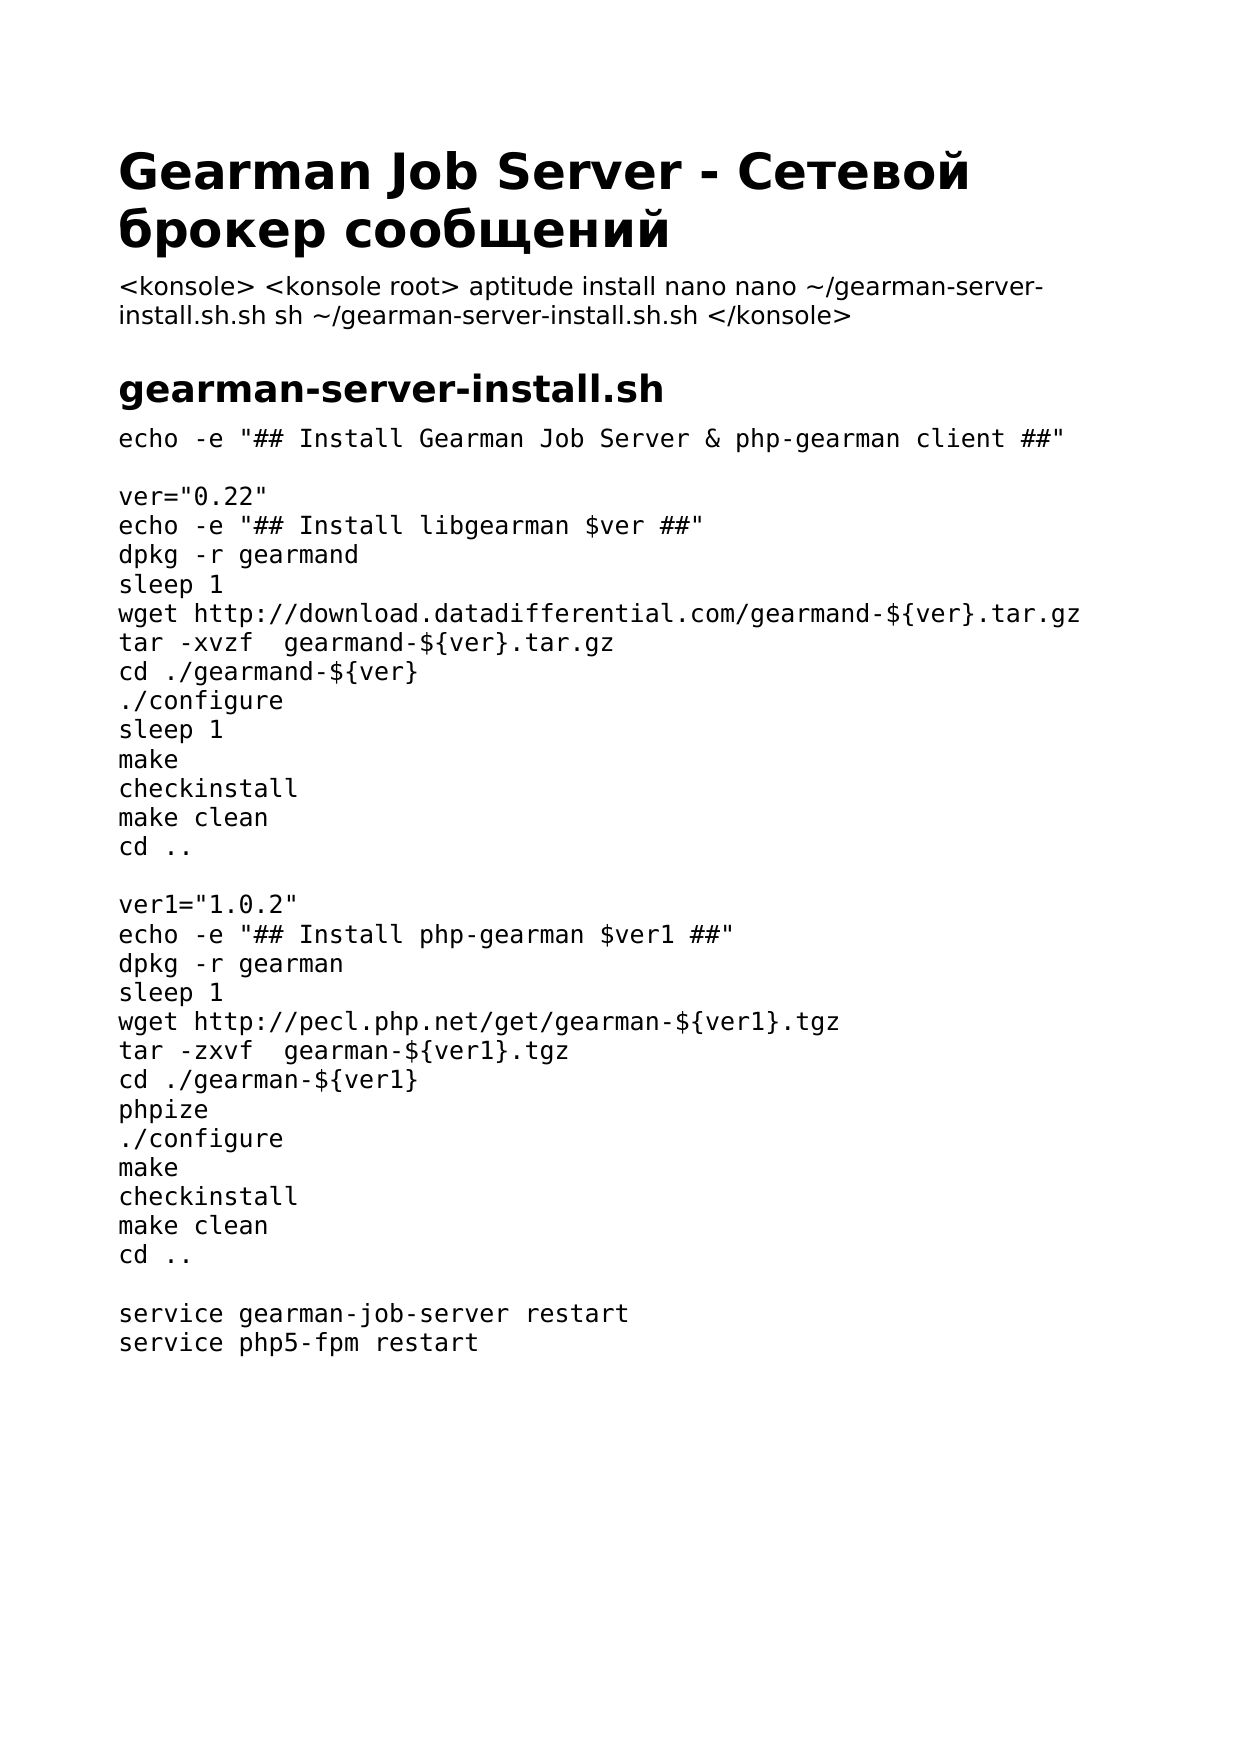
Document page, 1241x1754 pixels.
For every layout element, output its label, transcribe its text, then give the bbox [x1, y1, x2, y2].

subtitle gearman-server-install.sh [118, 368, 1122, 412]
subtitle Gearman Job Server - Сетевой брокер сообщений [118, 143, 1122, 259]
text <konsole> <konsole root> aptitude install nano nano ~/gearman-server-install.sh.sh sh ~/gearman-server-install.sh.sh </konsole> [118, 272, 1122, 330]
text echo -e "## Install Gearman Job Server & php-gearman client ##" ver="0.22" echo -e "## Install libgearman $ver ##" dpkg -r gearmand sleep 1 wget http://download.datadifferential.com/gearmand-${ver}.tar.gz tar -xvzf gearmand-${ver}.tar.gz cd ./gearmand-${ver} ./configure sleep 1 make checkinstall make clean cd .. ver1="1.0.2" echo -e "## Install php-gearman $ver1 ##" dpkg -r gearman sleep 1 wget http://pecl.php.net/get/gearman-${ver1}.tgz tar -zxvf gearman-${ver1}.tgz cd ./gearman-${ver1} phpize ./configure make checkinstall make clean cd .. service gearman-job-server restart service php5-fpm restart [118, 424, 1122, 1357]
